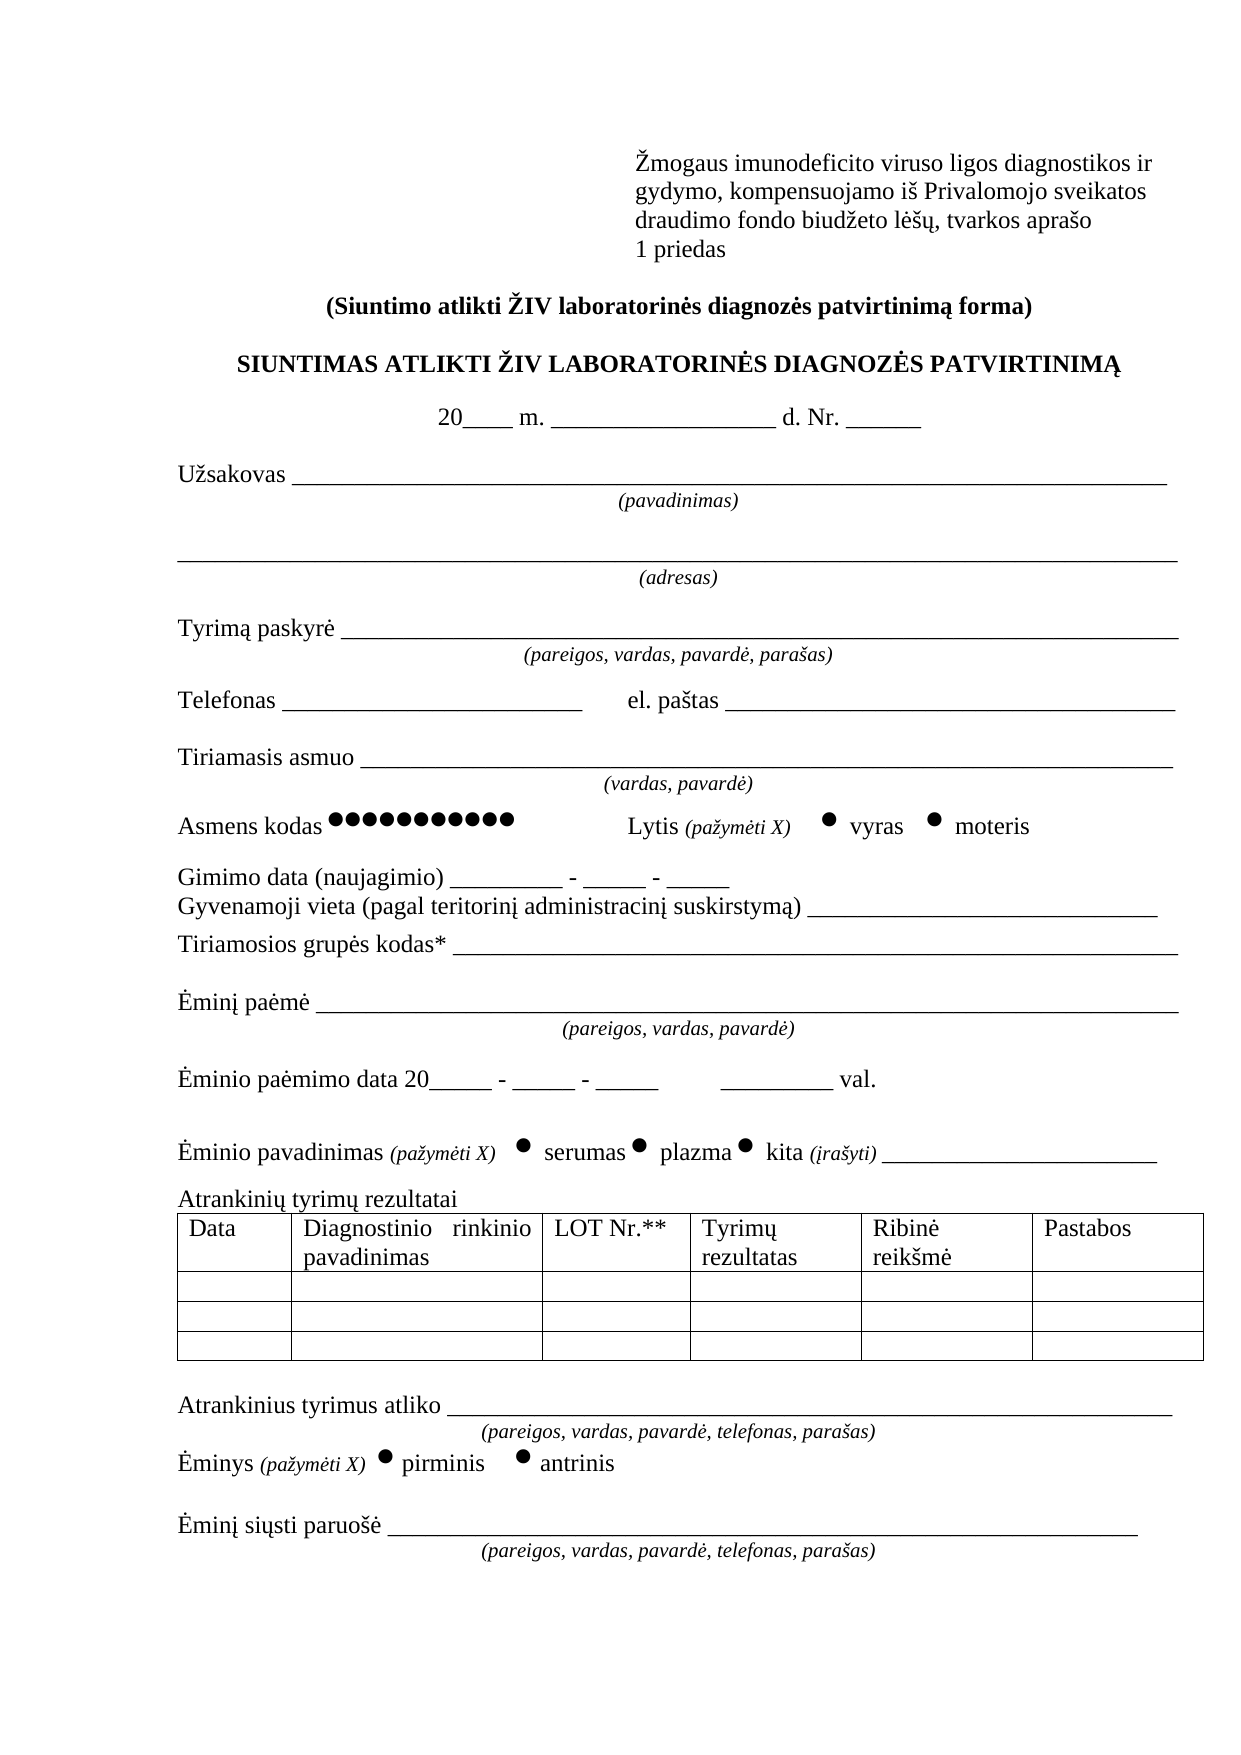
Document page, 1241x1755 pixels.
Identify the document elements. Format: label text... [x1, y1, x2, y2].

table_cell [543, 1332, 690, 1360]
table_cell [1033, 1332, 1203, 1360]
text (pareigos, vardas, pavardė, telefonas, parašas) [177, 1538, 1181, 1562]
text Gimimo data (naujagimio) _________ - _____ - _____ [177, 862, 1181, 891]
text (pareigos, vardas, pavardė) [177, 1016, 1181, 1040]
table_header Diagnostinio rinkinio pavadinimas [292, 1214, 542, 1271]
text Asmens kodas  Lytis (pažymėti X)  vyras  moteris [177, 795, 1181, 843]
text (vardas, pavardė) [177, 771, 1181, 795]
text gydymo, kompensuojamo iš Privalomojo sveikatos [635, 176, 1181, 205]
table_cell [543, 1272, 690, 1301]
text Ėminio paėmimo data 20_____ - _____ - _____ _________ val. [177, 1064, 1181, 1093]
text (pareigos, vardas, pavardė, parašas) [177, 642, 1181, 666]
text Ėminį paėmė _____________________________________________________________________ [177, 987, 1181, 1016]
text Tiriamosios grupės kodas* __________________________________________________________ [177, 929, 1181, 958]
table_header LOT Nr.** [543, 1214, 690, 1271]
text Tiriamasis asmuo _________________________________________________________________ [177, 742, 1181, 771]
table_cell [178, 1272, 291, 1301]
table_cell [292, 1332, 542, 1360]
table_cell [1033, 1302, 1203, 1331]
text (adresas) [177, 565, 1181, 589]
text (Siuntimo atlikti ŽIV laboratorinės diagnozės patvirtinimą forma) [177, 291, 1181, 320]
text Ėminio pavadinimas (pažymėti X)  serumas  plazma  kita (įrašyti) ______________________ [177, 1121, 1181, 1169]
table_header Pastabos [1033, 1214, 1203, 1271]
table_cell [543, 1302, 690, 1331]
text 1 priedas [635, 234, 1181, 263]
text Gyvenamoji vieta (pagal teritorinį administracinį suskirstymą) ____________________________ [177, 891, 1181, 920]
text (pavadinimas) [177, 488, 1181, 512]
text Užsakovas ______________________________________________________________________ [177, 459, 1181, 488]
table_cell [862, 1332, 1032, 1360]
text Atrankinius tyrimus atliko __________________________________________________________ [177, 1390, 1181, 1419]
table_cell [691, 1272, 861, 1301]
text draudimo fondo biudžeto lėšų, tvarkos aprašo [635, 205, 1181, 234]
table_header Data [178, 1214, 291, 1271]
table_cell [292, 1272, 542, 1301]
text Ėminys (pažymėti X)  pirminis  antrinis [177, 1443, 1181, 1481]
table_cell [862, 1272, 1032, 1301]
text Tyrimą paskyrė ___________________________________________________________________ [177, 613, 1181, 642]
text Telefonas ________________________ el. paštas ____________________________________ [177, 685, 1181, 714]
table_cell [691, 1332, 861, 1360]
table_cell [691, 1302, 861, 1331]
text Ėminį siųsti paruošė ____________________________________________________________ [177, 1510, 1181, 1538]
text SIUNTIMAS ATLIKTI ŽIV LABORATORINĖS DIAGNOZĖS PATVIRTINIMĄ [177, 349, 1181, 378]
text (pareigos, vardas, pavardė, telefonas, parašas) [177, 1419, 1181, 1443]
table_cell [1033, 1272, 1203, 1301]
text 20____ m. __________________ d. Nr. ______ [177, 402, 1181, 430]
table_header Ribinė reikšmė [862, 1214, 1032, 1271]
table_cell [178, 1332, 291, 1360]
table_cell [292, 1302, 542, 1331]
table_header Tyrimų rezultatas [691, 1214, 861, 1271]
table_cell [178, 1302, 291, 1331]
table_cell [862, 1302, 1032, 1331]
text Žmogaus imunodeficito viruso ligos diagnostikos ir [635, 148, 1181, 176]
text ________________________________________________________________________________ [177, 536, 1181, 565]
text Atrankinių tyrimų rezultatai [177, 1184, 1181, 1212]
